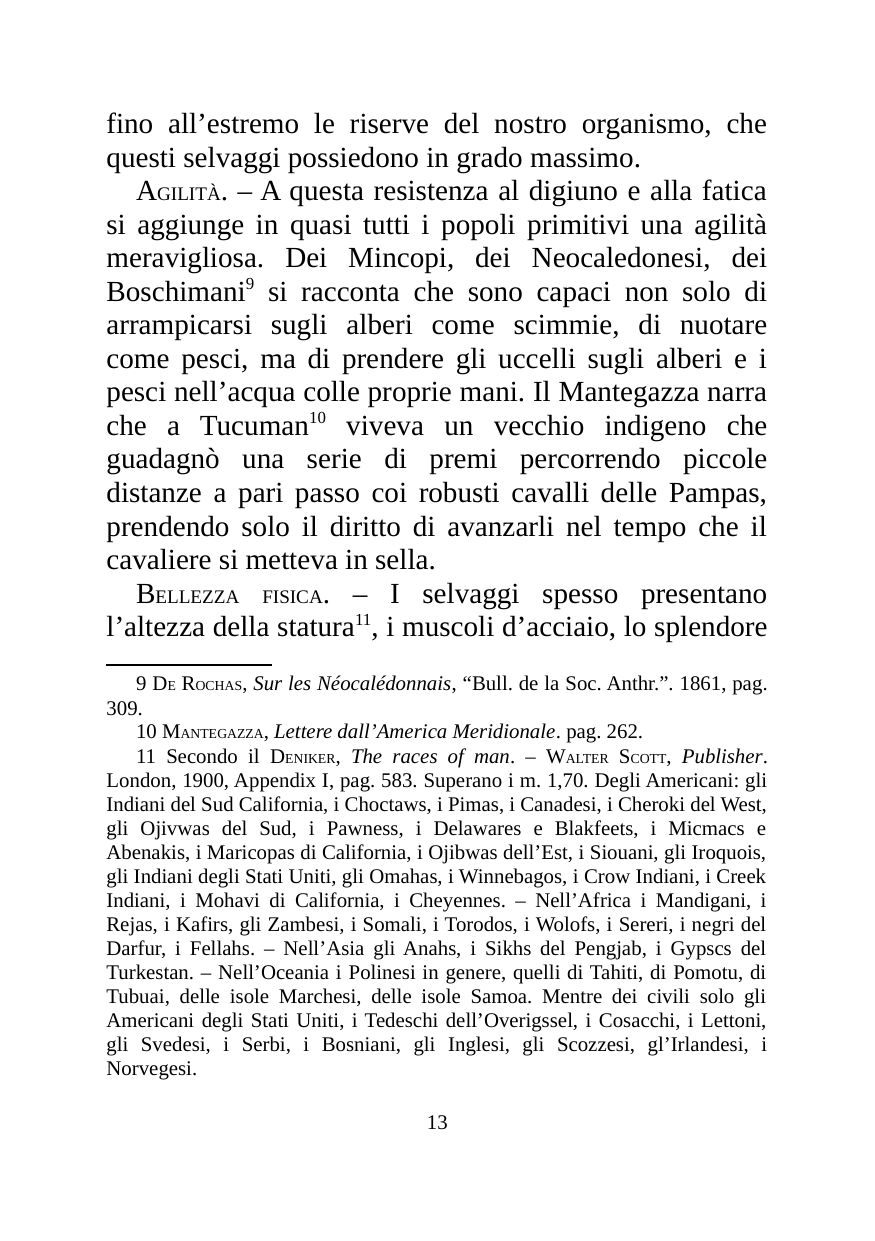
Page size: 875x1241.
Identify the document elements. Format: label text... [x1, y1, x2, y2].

text Secondo il Deniker, The races of man. – Walter Scott, Publisher. London, 1900, Appendix I, pag. 583. Superano i m. 1,70. Degli Americani: gli Indiani del Sud California, i Choctaws, i Pimas, i Canadesi, i Cheroki del West, gli Ojivwas del Sud, i Pawness, i Delawares e Blakfeets, i Micmacs e Abenakis, i Maricopas di California, i Ojibwas dell’Est, i Siouani, gli Iroquois, gli Indiani degli Stati Uniti, gli Omahas, i Winnebagos, i Crow Indiani, i Creek Indiani, i Mohavi di California, i Cheyennes. – Nell’Africa i Mandigani, i Rejas, i Kafirs, gli Zambesi, i Somali, i Torodos, i Wolofs, i Sereri, i negri del Darfur, i Fellahs. – Nell’Asia gli Anahs, i Sikhs del Pengjab, i Gypscs del Turkestan. – Nell’Oceania i Polinesi in genere, quelli di Tahiti, di Pomotu, di Tubuai, delle isole Marchesi, delle isole Samoa. Mentre dei civili solo gli Americani degli Stati Uniti, i Tedeschi dell’Overigssel, i Cosacchi, i Lettoni, gli Svedesi, i Serbi, i Bosniani, gli Inglesi, gli Scozzesi, gl’Irlandesi, i Norvegesi. [106, 743, 768, 1080]
text De Rochas, Sur les Néocalédonnais, “Bull. de la Soc. Anthr.”. 1861, pag. 309. [106, 671, 768, 719]
text fino all’estremo le riserve del nostro organismo, che questi selvaggi possiedono in grado massimo. [106, 106, 768, 173]
text Agilità. – A questa resistenza al digiuno e alla fatica si aggiunge in quasi tutti i popoli primitivi una agilità meravigliosa. Dei Mincopi, dei Neocaledonesi, dei Boschimani si racconta che sono capaci non solo di arrampicarsi sugli alberi come scimmie, di nuotare come pesci, ma di prendere gli uccelli sugli alberi e i pesci nell’acqua colle proprie mani. Il Mantegazza narra che a Tucuman viveva un vecchio indigeno che guadagnò una serie di premi percorrendo piccole distanze a pari passo coi robusti cavalli delle Pampas, prendendo solo il diritto di avanzarli nel tempo che il cavaliere si metteva in sella. [106, 173, 768, 576]
text Bellezza fisica. – I selvaggi spesso presentano l’altezza della statura, i muscoli d’acciaio, lo splendore [106, 576, 768, 643]
text Mantegazza, Lettere dall’America Meridionale. pag. 262. [106, 719, 768, 743]
